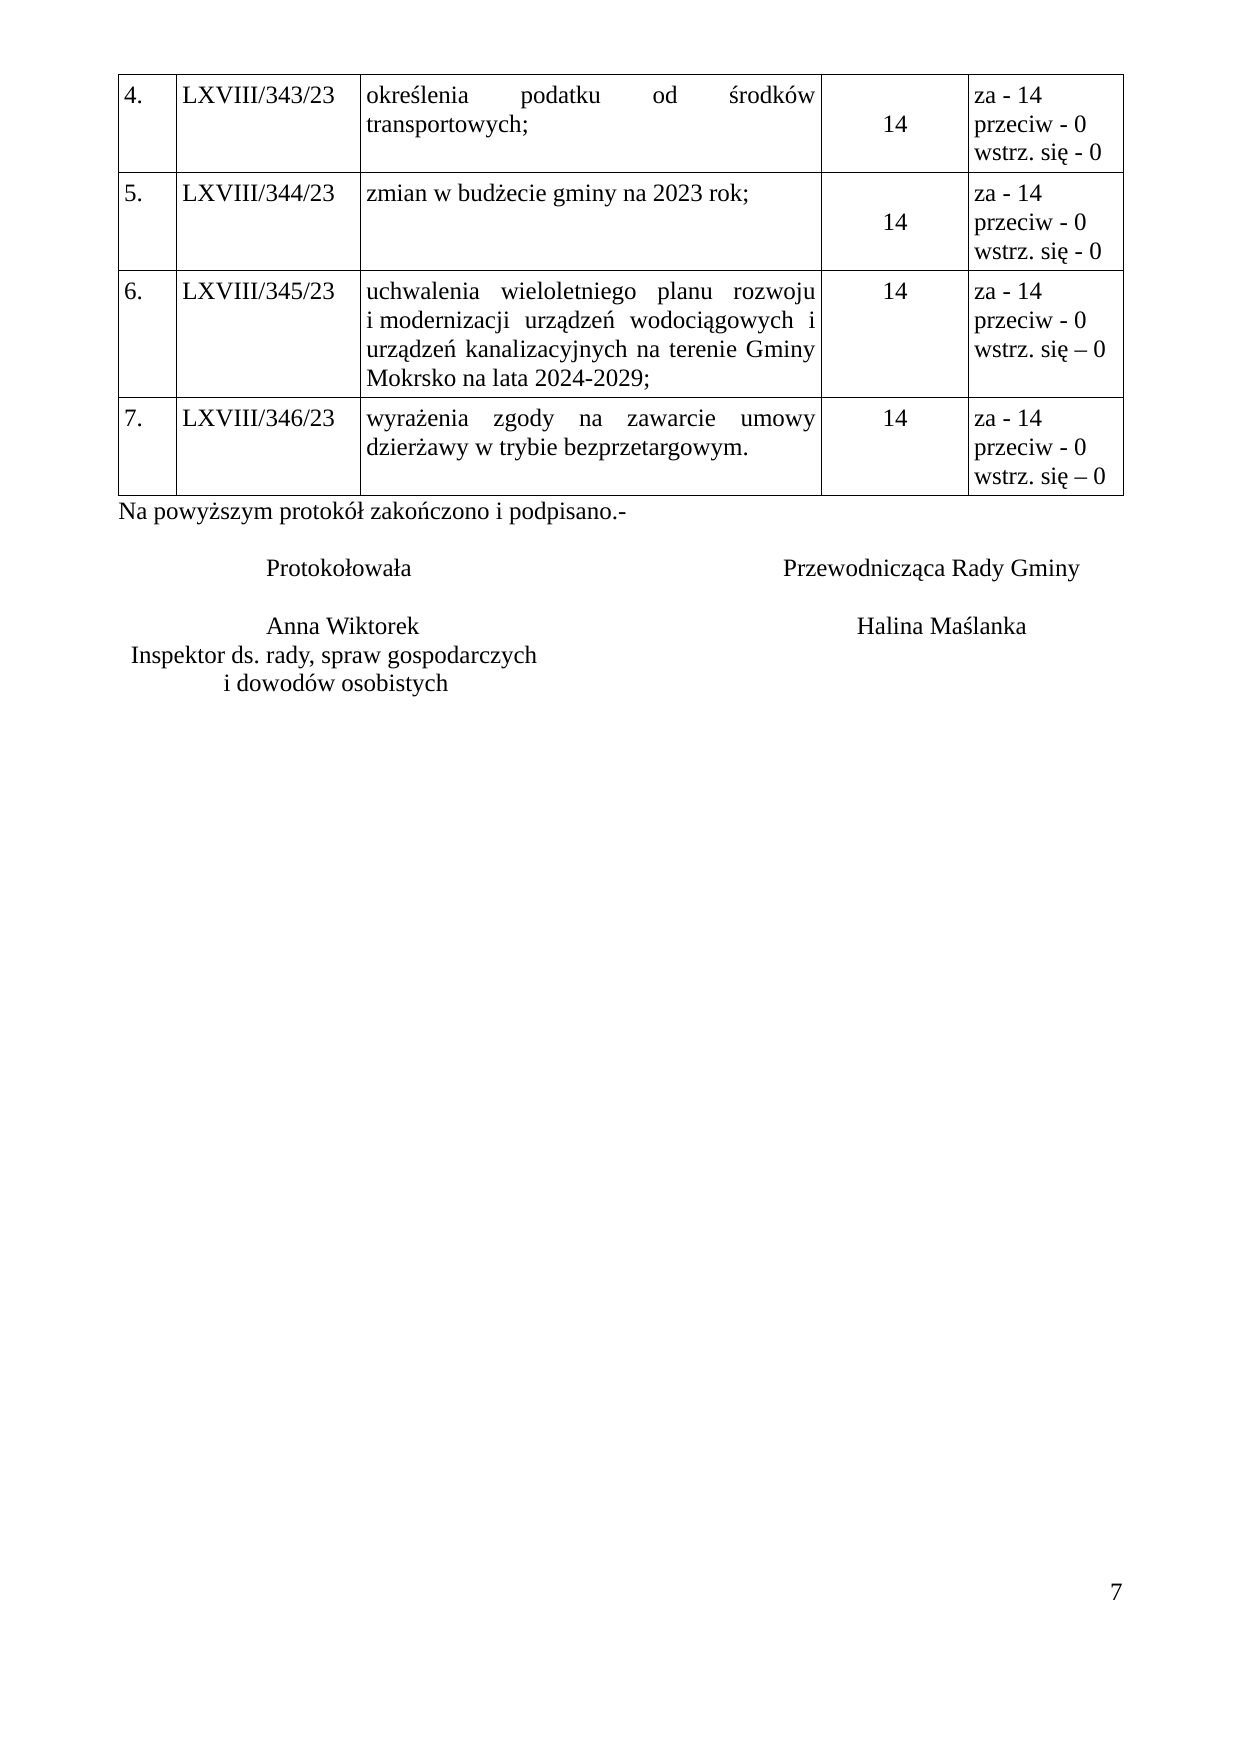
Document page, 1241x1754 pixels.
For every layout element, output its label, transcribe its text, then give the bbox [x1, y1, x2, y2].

table_cell wyrażenia zgody na zawarcie umowy dzierżawy w trybie bezprzetargowym. [361, 398, 821, 495]
text i dowodów osobistych [118, 668, 1122, 697]
text Inspektor ds. rady, spraw gospodarczych [118, 640, 1122, 668]
table_cell 14 [822, 271, 968, 397]
table_cell 4. [119, 75, 176, 172]
table_cell LXVIII/344/23 [177, 173, 360, 270]
table_cell za - 14 przeciw - 0 wstrz. się – 0 [969, 271, 1123, 397]
table_cell za - 14 przeciw - 0 wstrz. się – 0 [969, 398, 1123, 495]
table_cell określenia podatku od środków transportowych; [361, 75, 821, 172]
table_cell LXVIII/343/23 [177, 75, 360, 172]
table_cell LXVIII/346/23 [177, 398, 360, 495]
table_cell uchwalenia wieloletniego planu rozwoju i modernizacji urządzeń wodociągowych i urządzeń kanalizacyjnych na terenie Gminy Mokrsko na lata 2024-2029; [361, 271, 821, 397]
table_cell 14 [822, 75, 968, 172]
table_cell za - 14 przeciw - 0 wstrz. się - 0 [969, 173, 1123, 270]
text Protokołowała Przewodnicząca Rady Gminy [118, 553, 1122, 582]
text Anna Wiktorek Halina Maślanka [118, 611, 1122, 640]
table_cell 14 [822, 173, 968, 270]
table_cell 14 [822, 398, 968, 495]
text Na powyższym protokół zakończono i podpisano.- [118, 496, 1122, 525]
table_cell zmian w budżecie gminy na 2023 rok; [361, 173, 821, 270]
table_cell 7. [119, 398, 176, 495]
table_cell LXVIII/345/23 [177, 271, 360, 397]
table_cell 5. [119, 173, 176, 270]
table_cell za - 14 przeciw - 0 wstrz. się - 0 [969, 75, 1123, 172]
table_cell 6. [119, 271, 176, 397]
